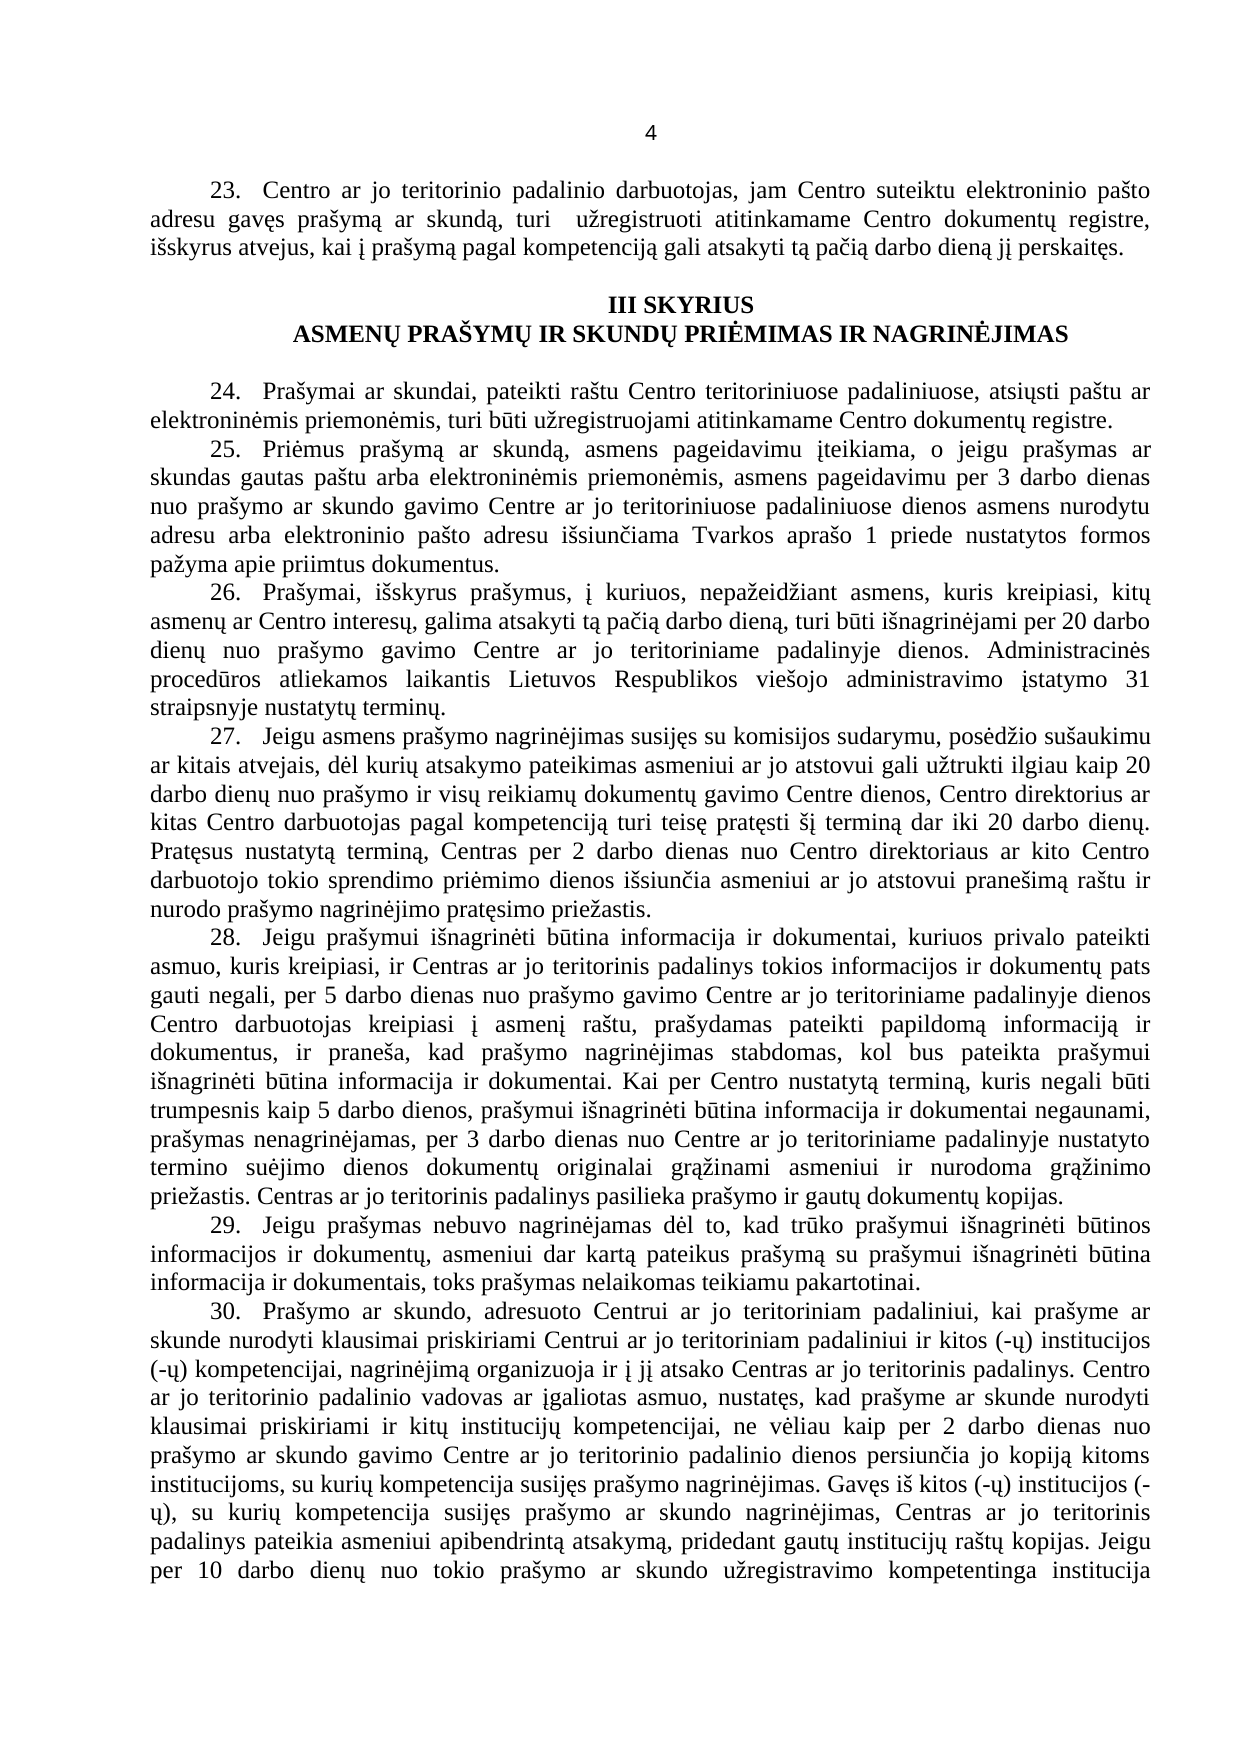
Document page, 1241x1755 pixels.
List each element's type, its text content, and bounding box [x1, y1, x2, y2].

text 25. Priėmus prašymą ar skundą, asmens pageidavimu įteikiama, o jeigu prašymas ar skundas gautas paštu arba elektroninėmis priemonėmis, asmens pageidavimu per 3 darbo dienas nuo prašymo ar skundo gavimo Centre ar jo teritoriniuose padaliniuose dienos asmens nurodytu adresu arba elektroninio pašto adresu išsiunčiama Tvarkos aprašo 1 priede nustatytos formos pažyma apie priimtus dokumentus. [150, 434, 1152, 577]
text 24. Prašymai ar skundai, pateikti raštu Centro teritoriniuose padaliniuose, atsiųsti paštu ar elektroninėmis priemonėmis, turi būti užregistruojami atitinkamame Centro dokumentų registre. [150, 376, 1152, 434]
text ASMENŲ PRAŠYMŲ IR SKUNDŲ PRIĖMIMAS IR NAGRINĖJIMAS [150, 319, 1152, 347]
text 27. Jeigu asmens prašymo nagrinėjimas susijęs su komisijos sudarymu, posėdžio sušaukimu ar kitais atvejais, dėl kurių atsakymo pateikimas asmeniui ar jo atstovui gali užtrukti ilgiau kaip 20 darbo dienų nuo prašymo ir visų reikiamų dokumentų gavimo Centre dienos, Centro direktorius ar kitas Centro darbuotojas pagal kompetenciją turi teisę pratęsti šį terminą dar iki 20 darbo dienų. Pratęsus nustatytą terminą, Centras per 2 darbo dienas nuo Centro direktoriaus ar kito Centro darbuotojo tokio sprendimo priėmimo dienos išsiunčia asmeniui ar jo atstovui pranešimą raštu ir nurodo prašymo nagrinėjimo pratęsimo priežastis. [150, 721, 1152, 922]
text 28. Jeigu prašymui išnagrinėti būtina informacija ir dokumentai, kuriuos privalo pateikti asmuo, kuris kreipiasi, ir Centras ar jo teritorinis padalinys tokios informacijos ir dokumentų pats gauti negali, per 5 darbo dienas nuo prašymo gavimo Centre ar jo teritoriniame padalinyje dienos Centro darbuotojas kreipiasi į asmenį raštu, prašydamas pateikti papildomą informaciją ir dokumentus, ir praneša, kad prašymo nagrinėjimas stabdomas, kol bus pateikta prašymui išnagrinėti būtina informacija ir dokumentai. Kai per Centro nustatytą terminą, kuris negali būti trumpesnis kaip 5 darbo dienos, prašymui išnagrinėti būtina informacija ir dokumentai negaunami, prašymas nenagrinėjamas, per 3 darbo dienas nuo Centre ar jo teritoriniame padalinyje nustatyto termino suėjimo dienos dokumentų originalai grąžinami asmeniui ir nurodoma grąžinimo priežastis. Centras ar jo teritorinis padalinys pasilieka prašymo ir gautų dokumentų kopijas. [150, 922, 1152, 1210]
text 23. Centro ar jo teritorinio padalinio darbuotojas, jam Centro suteiktu elektroninio pašto adresu gavęs prašymą ar skundą, turi užregistruoti atitinkamame Centro dokumentų registre, išskyrus atvejus, kai į prašymą pagal kompetenciją gali atsakyti tą pačią darbo dieną jį perskaitęs. [150, 175, 1152, 261]
text 30. Prašymo ar skundo, adresuoto Centrui ar jo teritoriniam padaliniui, kai prašyme ar skunde nurodyti klausimai priskiriami Centrui ar jo teritoriniam padaliniui ir kitos (-ų) institucijos (-ų) kompetencijai, nagrinėjimą organizuoja ir į jį atsako Centras ar jo teritorinis padalinys. Centro ar jo teritorinio padalinio vadovas ar įgaliotas asmuo, nustatęs, kad prašyme ar skunde nurodyti klausimai priskiriami ir kitų institucijų kompetencijai, ne vėliau kaip per 2 darbo dienas nuo prašymo ar skundo gavimo Centre ar jo teritorinio padalinio dienos persiunčia jo kopiją kitoms institucijoms, su kurių kompetencija susijęs prašymo nagrinėjimas. Gavęs iš kitos (-ų) institucijos (-ų), su kurių kompetencija susijęs prašymo ar skundo nagrinėjimas, Centras ar jo teritorinis padalinys pateikia asmeniui apibendrintą atsakymą, pridedant gautų institucijų raštų kopijas. Jeigu per 10 darbo dienų nuo tokio prašymo ar skundo užregistravimo kompetentinga institucija [150, 1296, 1152, 1584]
text 26. Prašymai, išskyrus prašymus, į kuriuos, nepažeidžiant asmens, kuris kreipiasi, kitų asmenų ar Centro interesų, galima atsakyti tą pačią darbo dieną, turi būti išnagrinėjami per 20 darbo dienų nuo prašymo gavimo Centre ar jo teritoriniame padalinyje dienos. Administracinės procedūros atliekamos laikantis Lietuvos Respublikos viešojo administravimo įstatymo 31 straipsnyje nustatytų terminų. [150, 577, 1152, 721]
text III SKYRIUS [150, 290, 1152, 319]
text 29. Jeigu prašymas nebuvo nagrinėjamas dėl to, kad trūko prašymui išnagrinėti būtinos informacijos ir dokumentų, asmeniui dar kartą pateikus prašymą su prašymui išnagrinėti būtina informacija ir dokumentais, toks prašymas nelaikomas teikiamu pakartotinai. [150, 1210, 1152, 1296]
